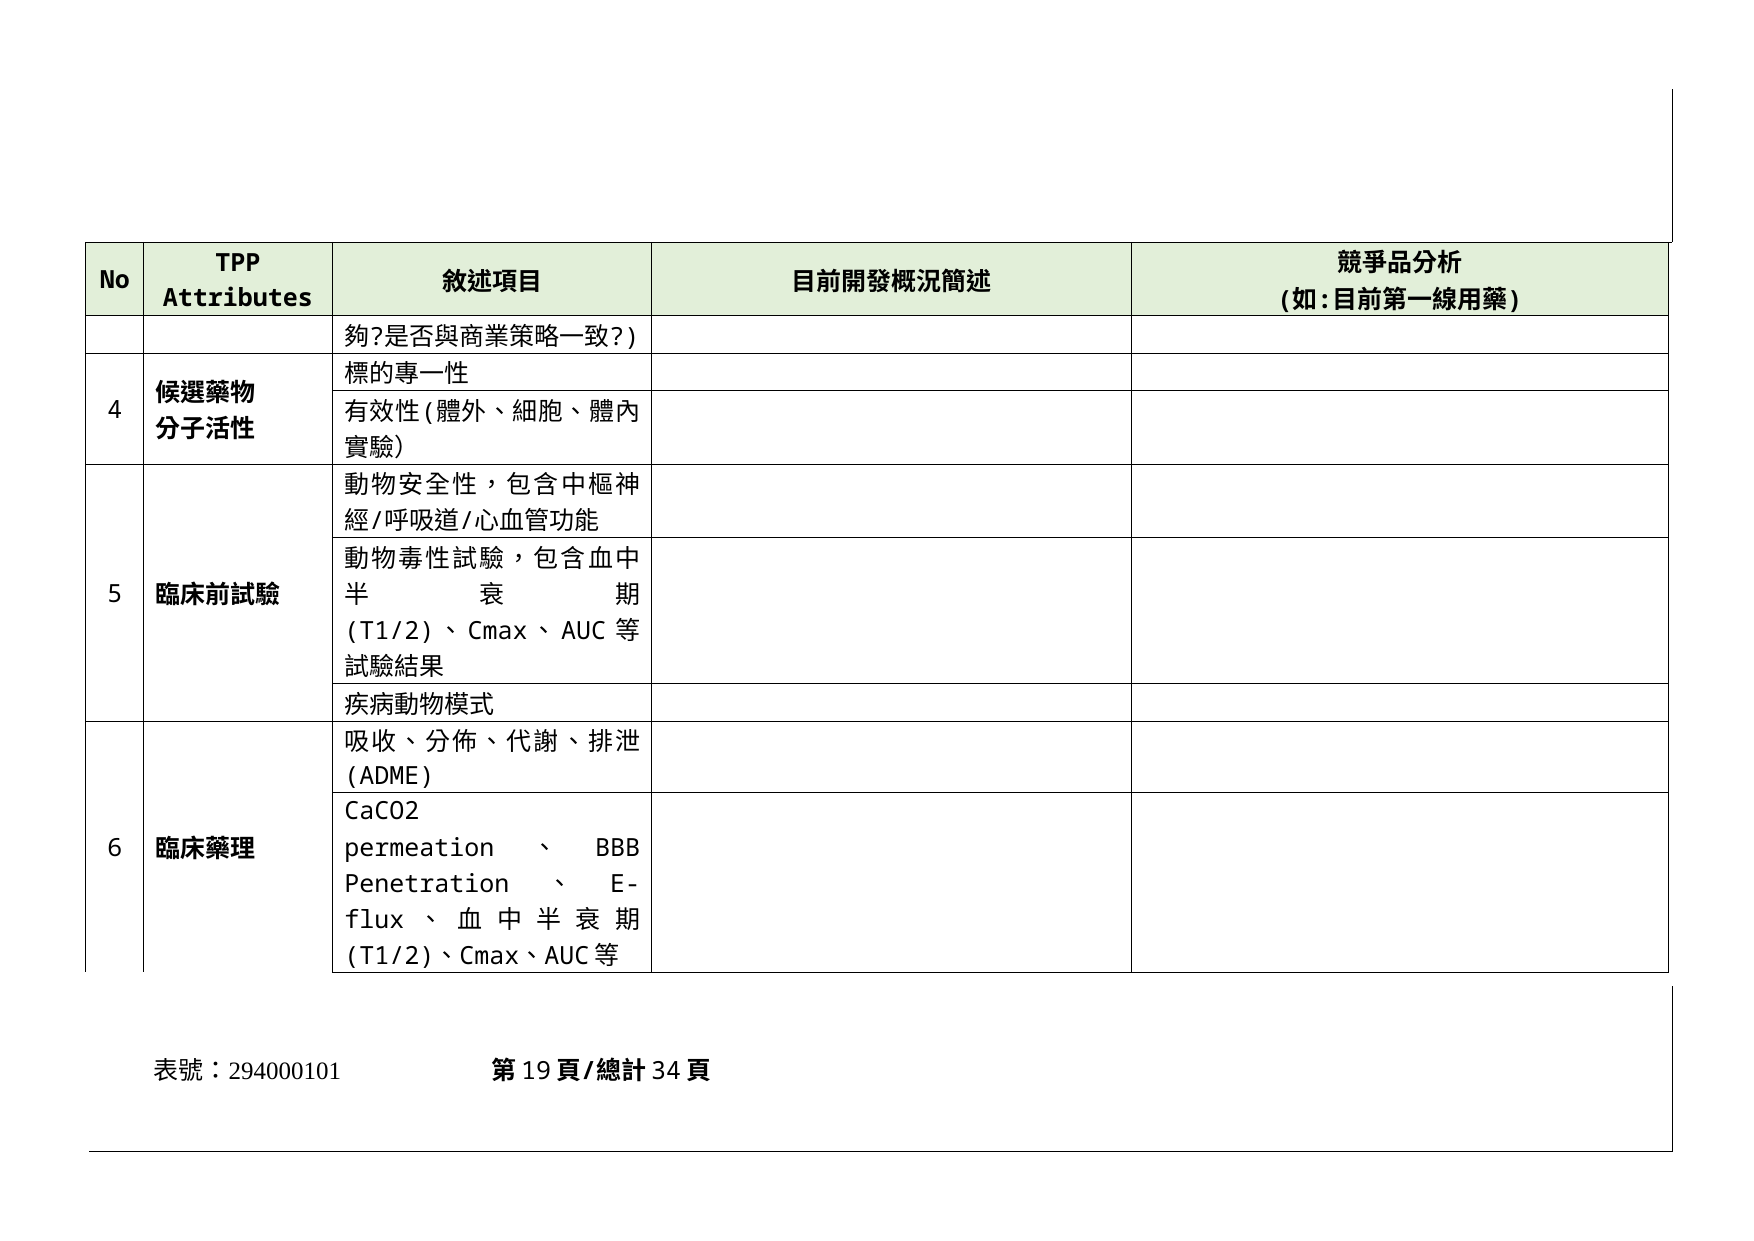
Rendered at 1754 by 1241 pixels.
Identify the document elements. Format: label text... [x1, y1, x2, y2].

table_cell [1132, 538, 1668, 683]
table_cell [1132, 316, 1668, 353]
table_cell [1132, 684, 1668, 721]
table_cell [652, 684, 1131, 721]
table_cell 臨床藥理 [144, 722, 332, 972]
table_cell 4 [86, 354, 143, 463]
table_header TPP Attributes [144, 243, 332, 315]
table_cell [652, 722, 1131, 792]
table_cell [1132, 722, 1668, 792]
table_cell [652, 465, 1131, 537]
table_cell [652, 391, 1131, 463]
table_cell 候選藥物 分子活性 [144, 354, 332, 463]
table_cell [652, 354, 1131, 390]
table_cell [144, 316, 332, 353]
table_cell CaCO2 permeation、BBB Penetration、E-flux、血中半衰期(T1/2)、Cmax、AUC等 [333, 793, 651, 972]
table_cell 動物安全性，包含中樞神經/呼吸道/心血管功能 [333, 465, 651, 537]
table_cell [652, 793, 1131, 972]
table_cell [86, 316, 143, 353]
table_cell 標的專一性 [333, 354, 651, 390]
table_header 敘述項目 [333, 243, 651, 315]
table_header No [86, 243, 143, 315]
table_cell [652, 316, 1131, 353]
table_cell 吸收、分佈、代謝、排泄(ADME) [333, 722, 651, 792]
table_cell 6 [86, 722, 143, 972]
table_cell 臨床前試驗 [144, 465, 332, 721]
table_cell [1132, 391, 1668, 463]
table_header 競爭品分析 (如:目前第一線用藥) [1132, 243, 1668, 315]
table_cell 疾病動物模式 [333, 684, 651, 721]
table_header 目前開發概況簡述 [652, 243, 1131, 315]
table_cell [652, 538, 1131, 683]
table_cell 5 [86, 465, 143, 721]
table_cell [1132, 465, 1668, 537]
table_cell 有效性(體外、細胞、體內實驗） [333, 391, 651, 463]
table_cell 夠?是否與商業策略一致?) [333, 316, 651, 353]
table_cell [1132, 354, 1668, 390]
table_cell [1132, 793, 1668, 972]
table_cell 動物毒性試驗，包含血中半衰期(T1/2)、Cmax、AUC等試驗結果 [333, 538, 651, 683]
